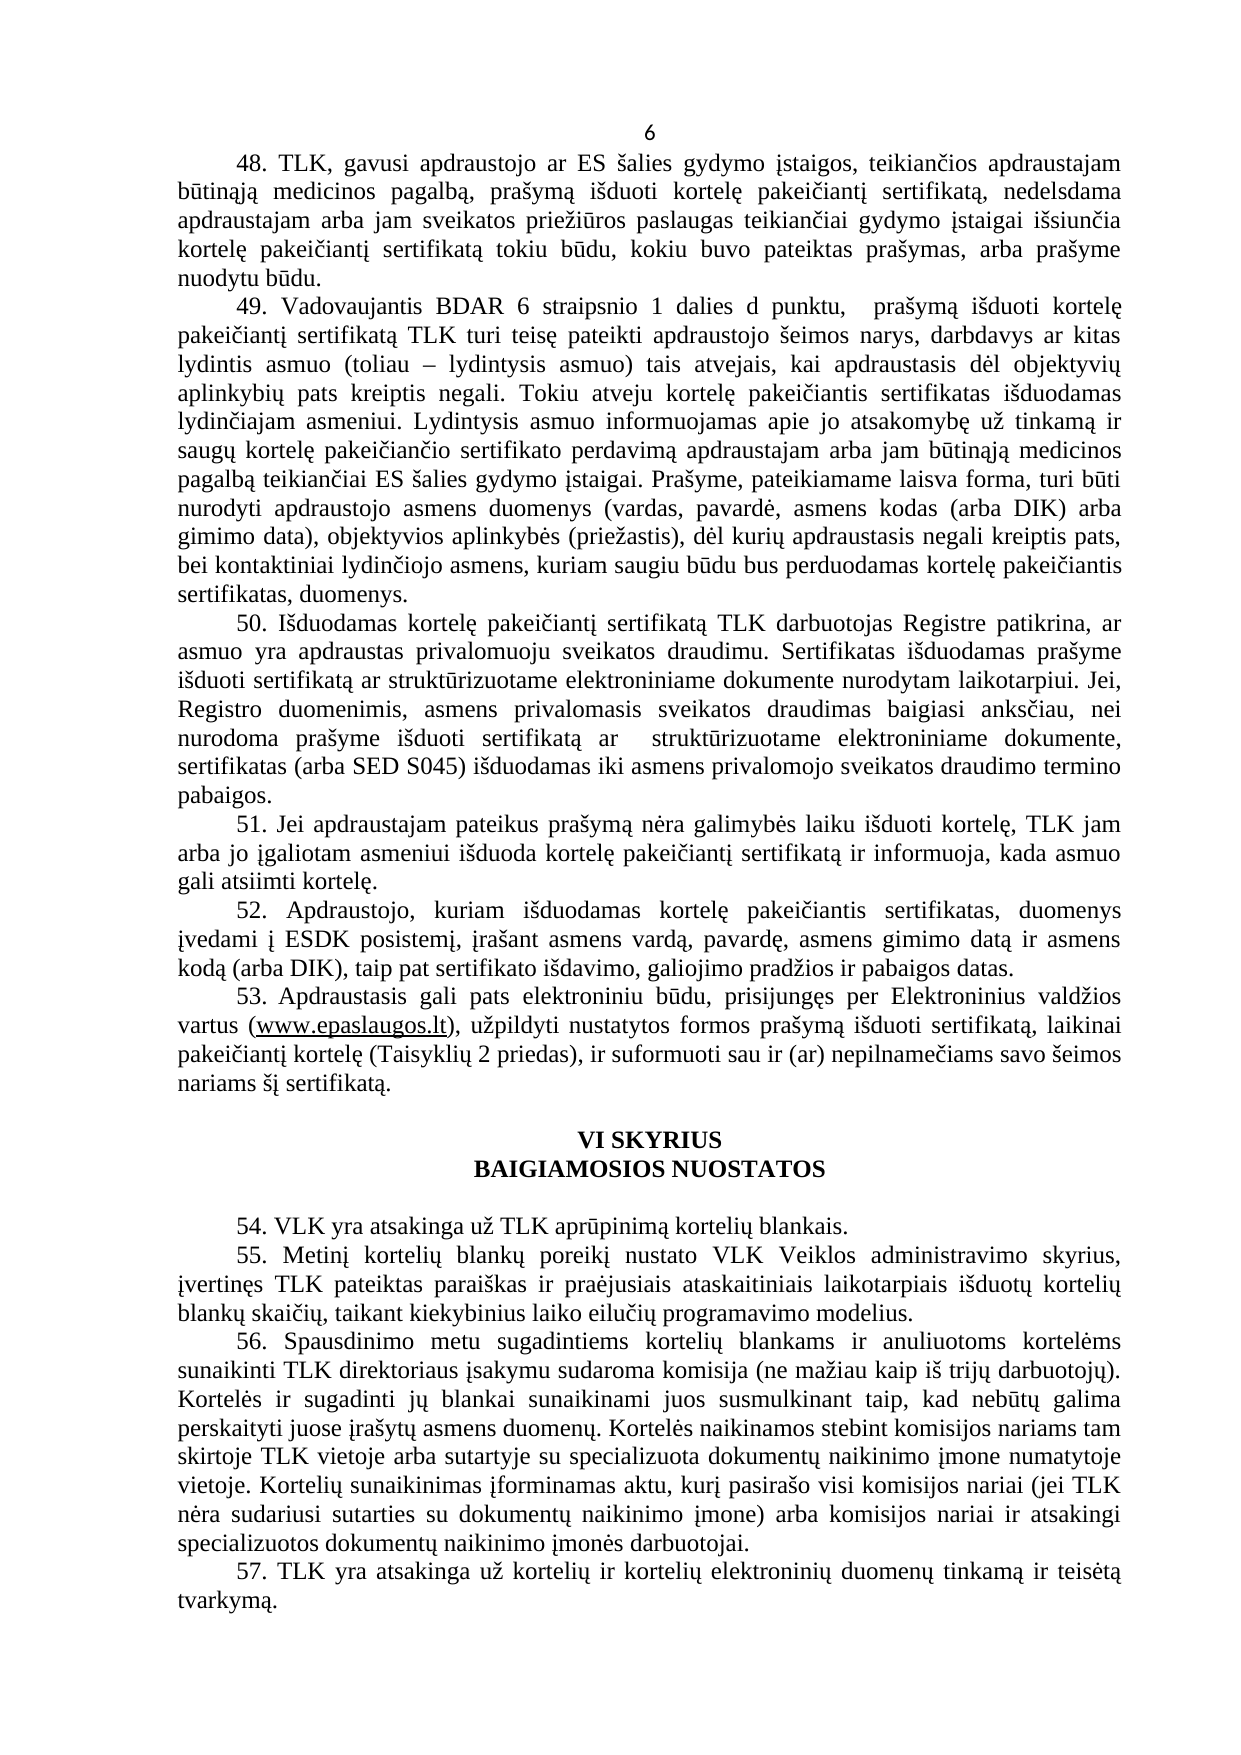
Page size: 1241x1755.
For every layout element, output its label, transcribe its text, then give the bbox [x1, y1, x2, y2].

text 57. TLK yra atsakinga už kortelių ir kortelių elektroninių duomenų tinkamą ir teisėtą tvarkymą. [177, 1556, 1122, 1614]
text 49. Vadovaujantis BDAR 6 straipsnio 1 dalies d punktu, prašymą išduoti kortelę pakeičiantį sertifikatą TLK turi teisę pateikti apdraustojo šeimos narys, darbdavys ar kitas lydintis asmuo (toliau – lydintysis asmuo) tais atvejais, kai apdraustasis dėl objektyvių aplinkybių pats kreiptis negali. Tokiu atveju kortelę pakeičiantis sertifikatas išduodamas lydinčiajam asmeniui. Lydintysis asmuo informuojamas apie jo atsakomybę už tinkamą ir saugų kortelę pakeičiančio sertifikato perdavimą apdraustajam arba jam būtinąją medicinos pagalbą teikiančiai ES šalies gydymo įstaigai. Prašyme, pateikiamame laisva forma, turi būti nurodyti apdraustojo asmens duomenys (vardas, pavardė, asmens kodas (arba DIK) arba gimimo data), objektyvios aplinkybės (priežastis), dėl kurių apdraustasis negali kreiptis pats, bei kontaktiniai lydinčiojo asmens, kuriam saugiu būdu bus perduodamas kortelę pakeičiantis sertifikatas, duomenys. [177, 291, 1122, 608]
text 56. Spausdinimo metu sugadintiems kortelių blankams ir anuliuotoms kortelėms sunaikinti TLK direktoriaus įsakymu sudaroma komisija (ne mažiau kaip iš trijų darbuotojų). Kortelės ir sugadinti jų blankai sunaikinami juos susmulkinant taip, kad nebūtų galima perskaityti juose įrašytų asmens duomenų. Kortelės naikinamos stebint komisijos nariams tam skirtoje TLK vietoje arba sutartyje su specializuota dokumentų naikinimo įmone numatytoje vietoje. Kortelių sunaikinimas įforminamas aktu, kurį pasirašo visi komisijos nariai (jei TLK nėra sudariusi sutarties su dokumentų naikinimo įmone) arba komisijos nariai ir atsakingi specializuotos dokumentų naikinimo įmonės darbuotojai. [177, 1326, 1122, 1556]
text 51. Jei apdraustajam pateikus prašymą nėra galimybės laiku išduoti kortelę, TLK jam arba jo įgaliotam asmeniui išduoda kortelę pakeičiantį sertifikatą ir informuoja, kada asmuo gali atsiimti kortelę. [177, 809, 1122, 895]
text 50. Išduodamas kortelę pakeičiantį sertifikatą TLK darbuotojas Registre patikrina, ar asmuo yra apdraustas privalomuoju sveikatos draudimu. Sertifikatas išduodamas prašyme išduoti sertifikatą ar struktūrizuotame elektroniniame dokumente nurodytam laikotarpiui. Jei, Registro duomenimis, asmens privalomasis sveikatos draudimas baigiasi anksčiau, nei nurodoma prašyme išduoti sertifikatą ar struktūrizuotame elektroniniame dokumente, sertifikatas (arba SED S045) išduodamas iki asmens privalomojo sveikatos draudimo termino pabaigos. [177, 608, 1122, 809]
text 54. VLK yra atsakinga už TLK aprūpinimą kortelių blankais. [177, 1211, 1122, 1240]
text 48. TLK, gavusi apdraustojo ar ES šalies gydymo įstaigos, teikiančios apdraustajam būtinąją medicinos pagalbą, prašymą išduoti kortelę pakeičiantį sertifikatą, nedelsdama apdraustajam arba jam sveikatos priežiūros paslaugas teikiančiai gydymo įstaigai išsiunčia kortelę pakeičiantį sertifikatą tokiu būdu, kokiu buvo pateiktas prašymas, arba prašyme nuodytu būdu. [177, 148, 1122, 291]
text 55. Metinį kortelių blankų poreikį nustato VLK Veiklos administravimo skyrius, įvertinęs TLK pateiktas paraiškas ir praėjusiais ataskaitiniais laikotarpiais išduotų kortelių blankų skaičių, taikant kiekybinius laiko eilučių programavimo modelius. [177, 1240, 1122, 1326]
text baigiamosios nuostatos [177, 1154, 1122, 1183]
text 52. Apdraustojo, kuriam išduodamas kortelę pakeičiantis sertifikatas, duomenys įvedami į ESDK posistemį, įrašant asmens vardą, pavardę, asmens gimimo datą ir asmens kodą (arba DIK), taip pat sertifikato išdavimo, galiojimo pradžios ir pabaigos datas. [177, 895, 1122, 981]
text VI skyrius [177, 1125, 1122, 1154]
text 53. Apdraustasis gali pats elektroniniu būdu, prisijungęs per Elektroninius valdžios vartus (www.epaslaugos.lt), užpildyti nustatytos formos prašymą išduoti sertifikatą, laikinai pakeičiantį kortelę (Taisyklių 2 priedas), ir suformuoti sau ir (ar) nepilnamečiams savo šeimos nariams šį sertifikatą. [177, 981, 1122, 1096]
